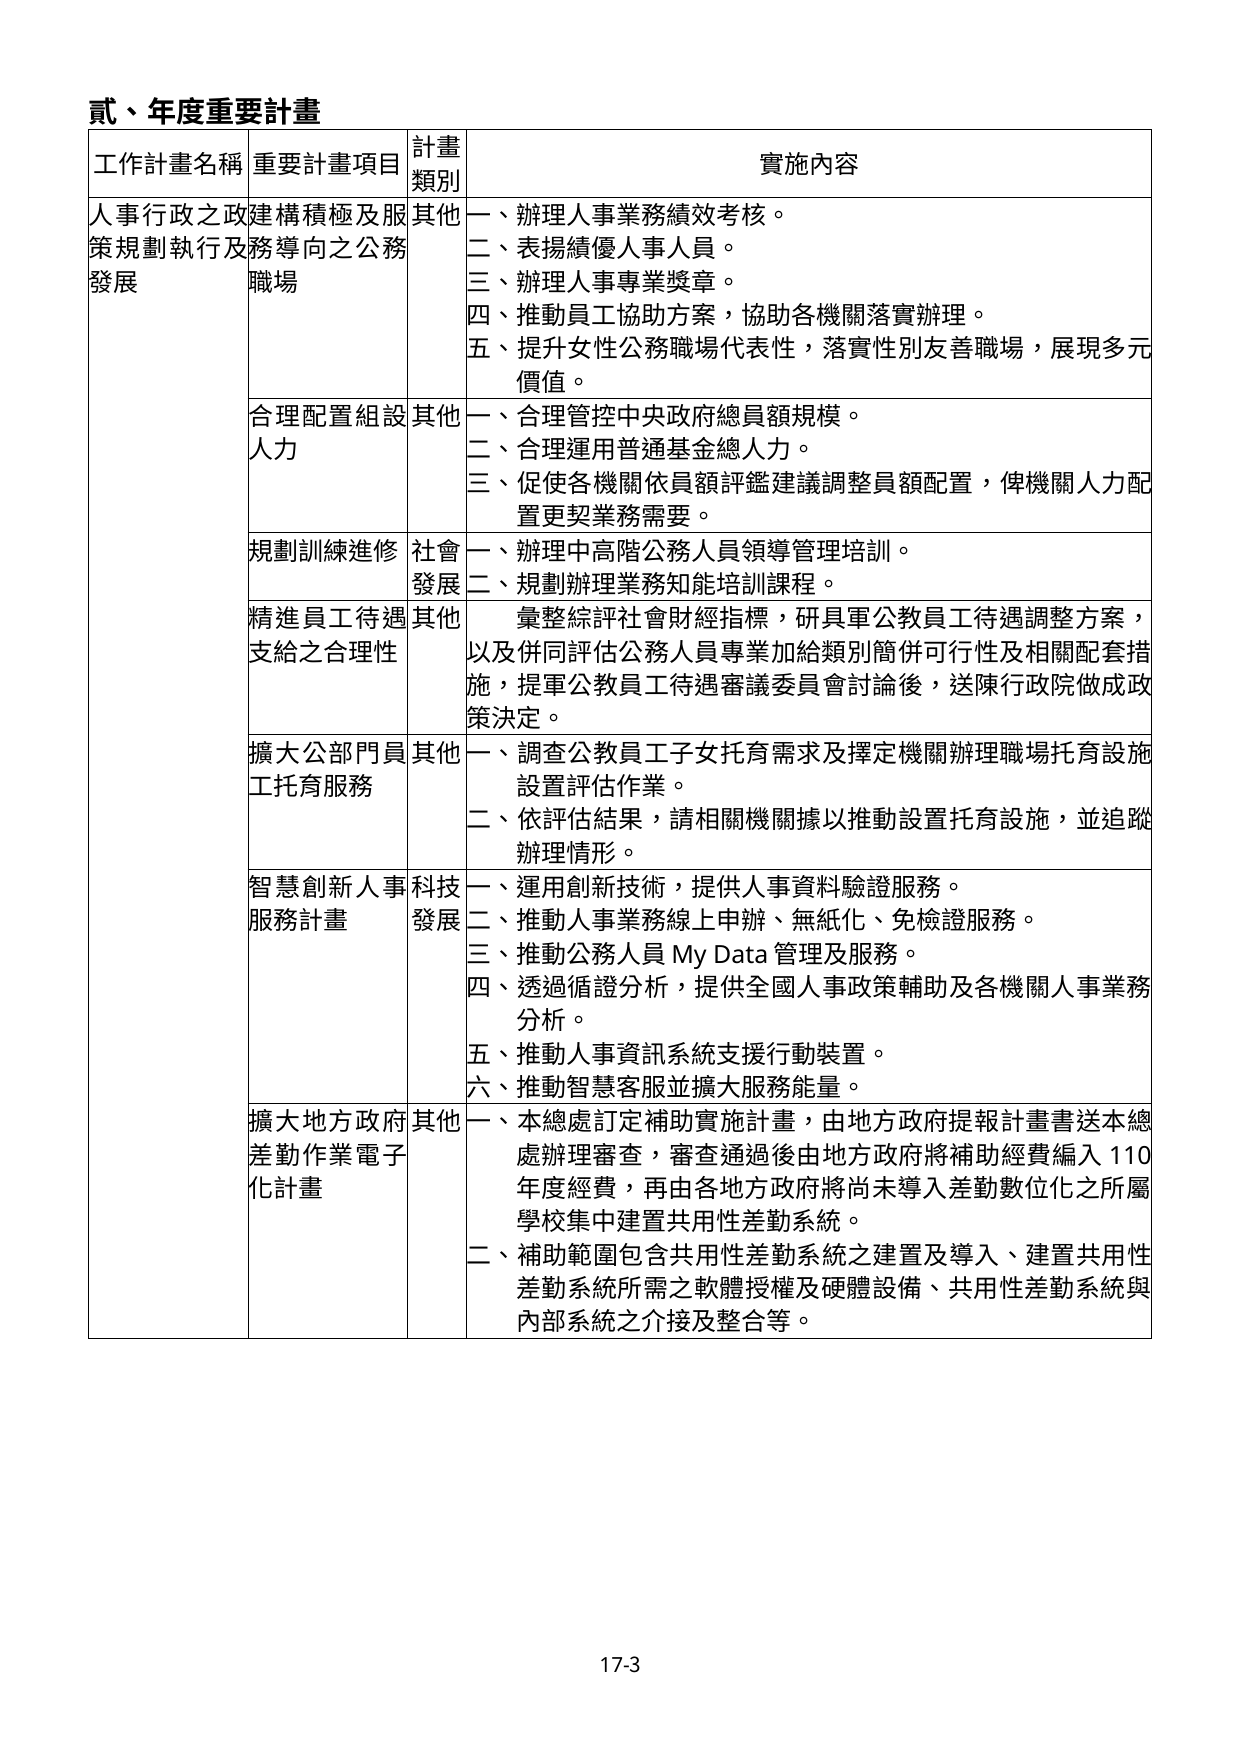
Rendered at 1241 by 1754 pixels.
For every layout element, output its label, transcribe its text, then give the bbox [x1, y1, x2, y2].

table_cell 規劃訓練進修 [249, 533, 407, 600]
table_cell 一、辦理人事業務績效考核。 二、表揚績優人事人員。 三、辦理人事專業獎章。 四、推動員工協助方案，協助各機關落實辦理。 五、提升女性公務職場代表性，落實性別友善職場，展現多元價值。 [467, 198, 1151, 398]
table_cell 一、調查公教員工子女托育需求及擇定機關辦理職場托育設施設置評估作業。 二、依評估結果，請相關機關據以推動設置托育設施，並追蹤辦理情形。 [467, 735, 1151, 869]
table_cell 其他 [408, 198, 466, 398]
table_cell 人事行政之政策規劃執行及發展 [89, 198, 248, 1337]
table_cell 其他 [408, 601, 466, 734]
table_cell 科技發展 [408, 870, 466, 1103]
table_cell 一、本總處訂定補助實施計畫，由地方政府提報計畫書送本總處辦理審查，審查通過後由地方政府將補助經費編入110年度經費，再由各地方政府將尚未導入差勤數位化之所屬學校集中建置共用性差勤系統。 二、補助範圍包含共用性差勤系統之建置及導入、建置共用性差勤系統所需之軟體授權及硬體設備、共用性差勤系統與內部系統之介接及整合等。 [467, 1104, 1151, 1337]
table_cell 其他 [408, 399, 466, 532]
table_cell 其他 [408, 735, 466, 869]
table_cell 擴大地方政府差勤作業電子化計畫 [249, 1104, 407, 1337]
table_cell 社會發展 [408, 533, 466, 600]
table_cell 智慧創新人事服務計畫 [249, 870, 407, 1103]
table_cell 彙整綜評社會財經指標，研具軍公教員工待遇調整方案，以及併同評估公務人員專業加給類別簡併可行性及相關配套措施，提軍公教員工待遇審議委員會討論後，送陳行政院做成政策決定。 [467, 601, 1151, 734]
table_cell 精進員工待遇支給之合理性 [249, 601, 407, 734]
table_cell 其他 [408, 1104, 466, 1337]
table_cell 建構積極及服務導向之公務職場 [249, 198, 407, 398]
table_cell 一、辦理中高階公務人員領導管理培訓。 二、規劃辦理業務知能培訓課程。 [467, 533, 1151, 600]
table_header 實施內容 [467, 130, 1151, 197]
table_header 重要計畫項目 [249, 130, 407, 197]
table_cell 合理配置組設人力 [249, 399, 407, 532]
table_cell 擴大公部門員工托育服務 [249, 735, 407, 869]
table_cell 一、合理管控中央政府總員額規模。 二、合理運用普通基金總人力。 三、促使各機關依員額評鑑建議調整員額配置，俾機關人力配置更契業務需要。 [467, 399, 1151, 532]
table_header 計畫類別 [408, 130, 466, 197]
table_header 工作計畫名稱 [89, 130, 248, 197]
text 貳、年度重要計畫 [88, 96, 1152, 129]
table_cell 一、運用創新技術，提供人事資料驗證服務。 二、推動人事業務線上申辦、無紙化、免檢證服務。 三、推動公務人員My Data管理及服務。 四、透過循證分析，提供全國人事政策輔助及各機關人事業務分析。 五、推動人事資訊系統支援行動裝置。 六、推動智慧客服並擴大服務能量。 [467, 870, 1151, 1103]
